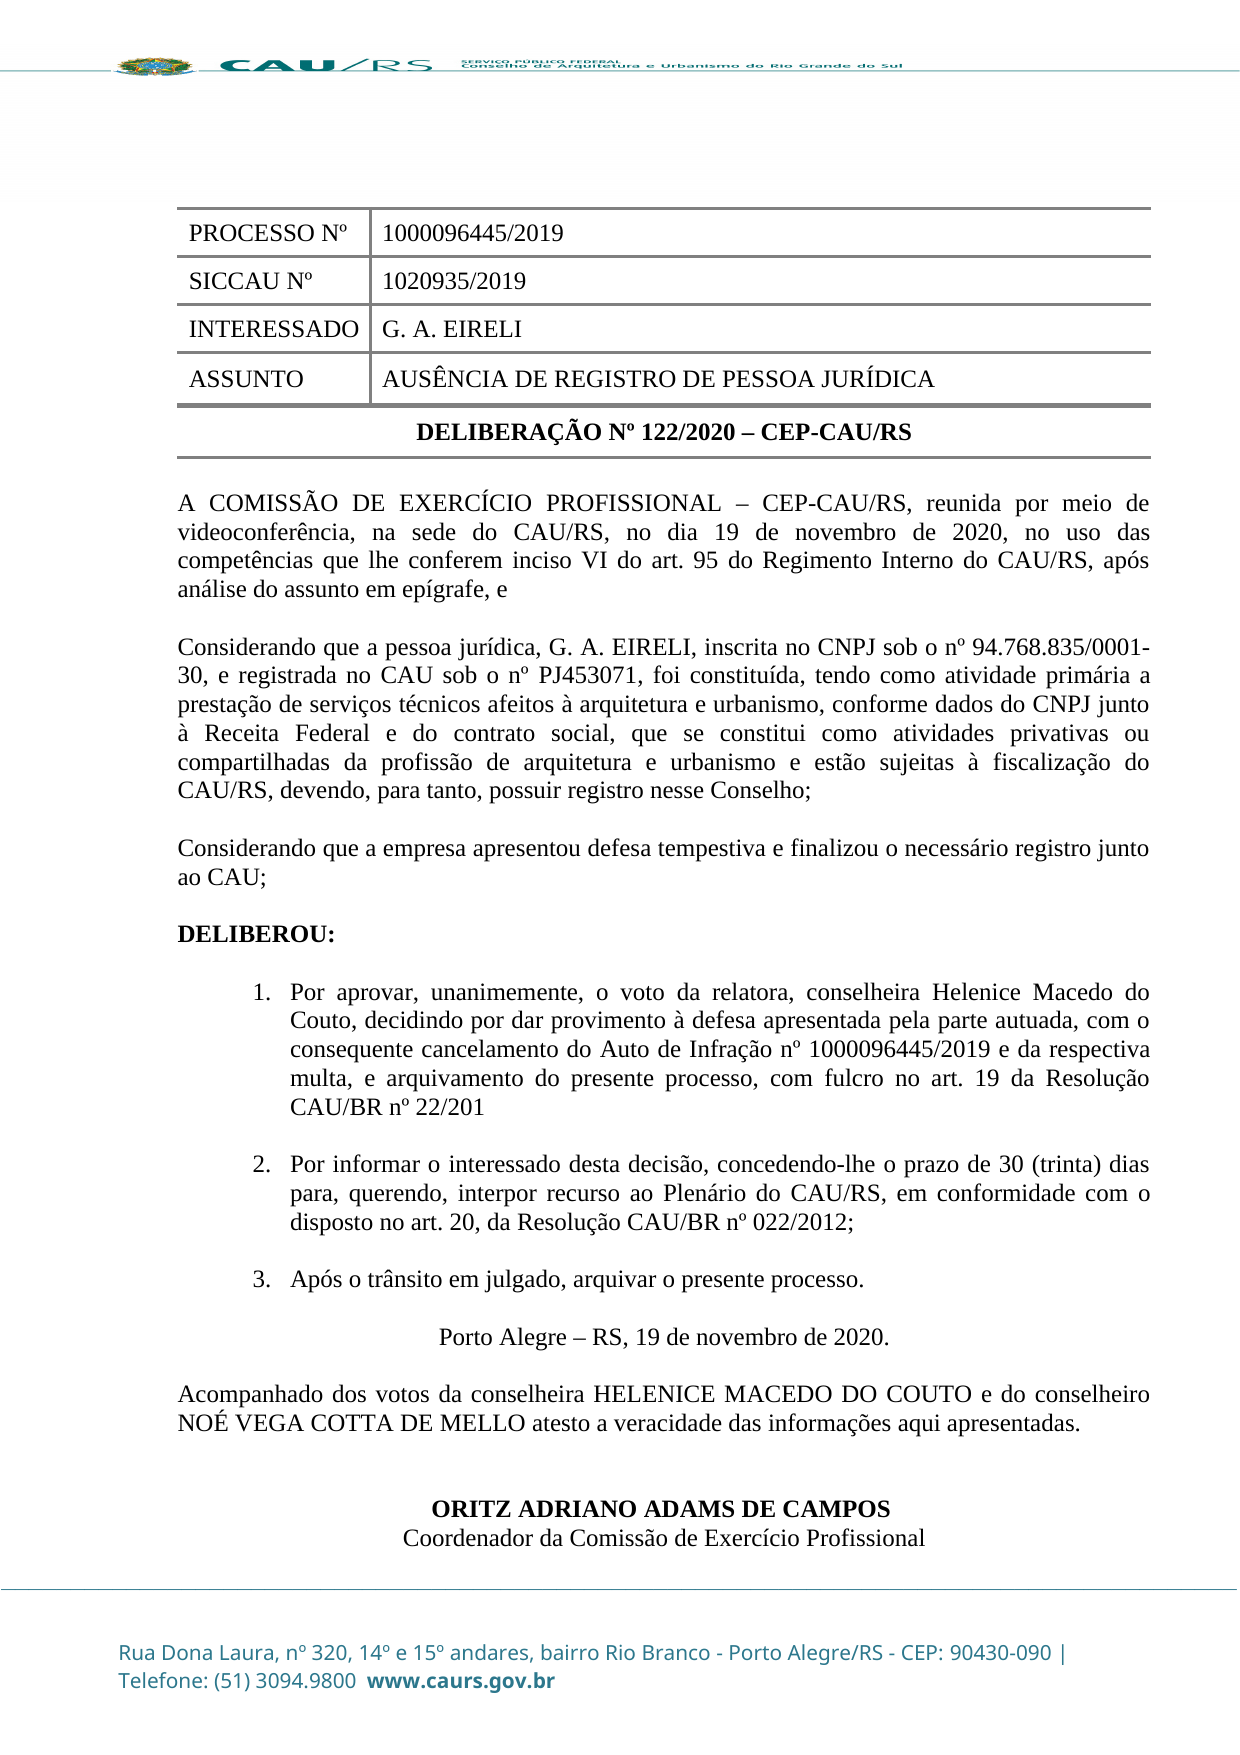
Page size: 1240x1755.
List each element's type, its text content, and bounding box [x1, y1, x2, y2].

text Considerando que a pessoa jurídica, G. A. EIRELI, inscrita no CNPJ sob o nº 94.768.835/0001-30, e registrada no CAU sob o nº PJ453071, foi constituída, tendo como atividade primária a prestação de serviços técnicos afeitos à arquitetura e urbanismo, conforme dados do CNPJ junto à Receita Federal e do contrato social, que se constitui como atividades privativas ou compartilhadas da profissão de arquitetura e urbanismo e estão sujeitas à fiscalização do CAU/RS, devendo, para tanto, possuir registro nesse Conselho; [177, 632, 1151, 804]
table_header PROCESSO Nº [177, 210, 369, 255]
text Porto Alegre – RS, 19 de novembro de 2020. [177, 1322, 1151, 1350]
table_cell SICCAU Nº [177, 258, 369, 303]
table_cell 1020935/2019 [372, 258, 1151, 303]
text ORITZ ADRIANO ADAMS DE CAMPOS [177, 1494, 1151, 1523]
text Acompanhado dos votos da conselheira HELENICE MACEDO DO COUTO e do conselheiro NOÉ VEGA COTTA DE MELLO atesto a veracidade das informações aqui apresentadas. [177, 1379, 1151, 1437]
list Por aprovar, unanimemente, o voto da relatora, conselheira Helenice Macedo do Couto, decidindo por dar provimento à defesa apresentada pela parte autuada, com o consequente cancelamento do Auto de Infração nº 1000096445/2019 e da respectiva multa, e arquivamento do presente processo, com fulcro no art. 19 da Resolução CAU/BR nº 22/201 [252, 977, 1151, 1120]
table_cell AUSÊNCIA DE REGISTRO DE PESSOA JURÍDICA [372, 354, 1151, 403]
table_header 1000096445/2019 [372, 210, 1151, 255]
table_cell G. A. EIRELI [372, 306, 1151, 351]
text DELIBEROU: [177, 919, 1151, 948]
list Após o trânsito em julgado, arquivar o presente processo. [252, 1264, 1151, 1293]
table_cell DELIBERAÇÃO Nº 122/2020 – CEP-CAU/RS [177, 408, 1151, 456]
text Coordenador da Comissão de Exercício Profissional [177, 1523, 1151, 1552]
text A COMISSÃO DE EXERCÍCIO PROFISSIONAL – CEP-CAU/RS, reunida por meio de videoconferência, na sede do CAU/RS, no dia 19 de novembro de 2020, no uso das competências que lhe conferem inciso VI do art. 95 do Regimento Interno do CAU/RS, após análise do assunto em epígrafe, e [177, 488, 1151, 603]
text Considerando que a empresa apresentou defesa tempestiva e finalizou o necessário registro junto ao CAU; [177, 833, 1151, 890]
list Por informar o interessado desta decisão, concedendo-lhe o prazo de 30 (trinta) dias para, querendo, interpor recurso ao Plenário do CAU/RS, em conformidade com o disposto no art. 20, da Resolução CAU/BR nº 022/2012; [252, 1149, 1151, 1235]
table_cell INTERESSADO [177, 306, 369, 351]
table_cell ASSUNTO [177, 354, 369, 403]
